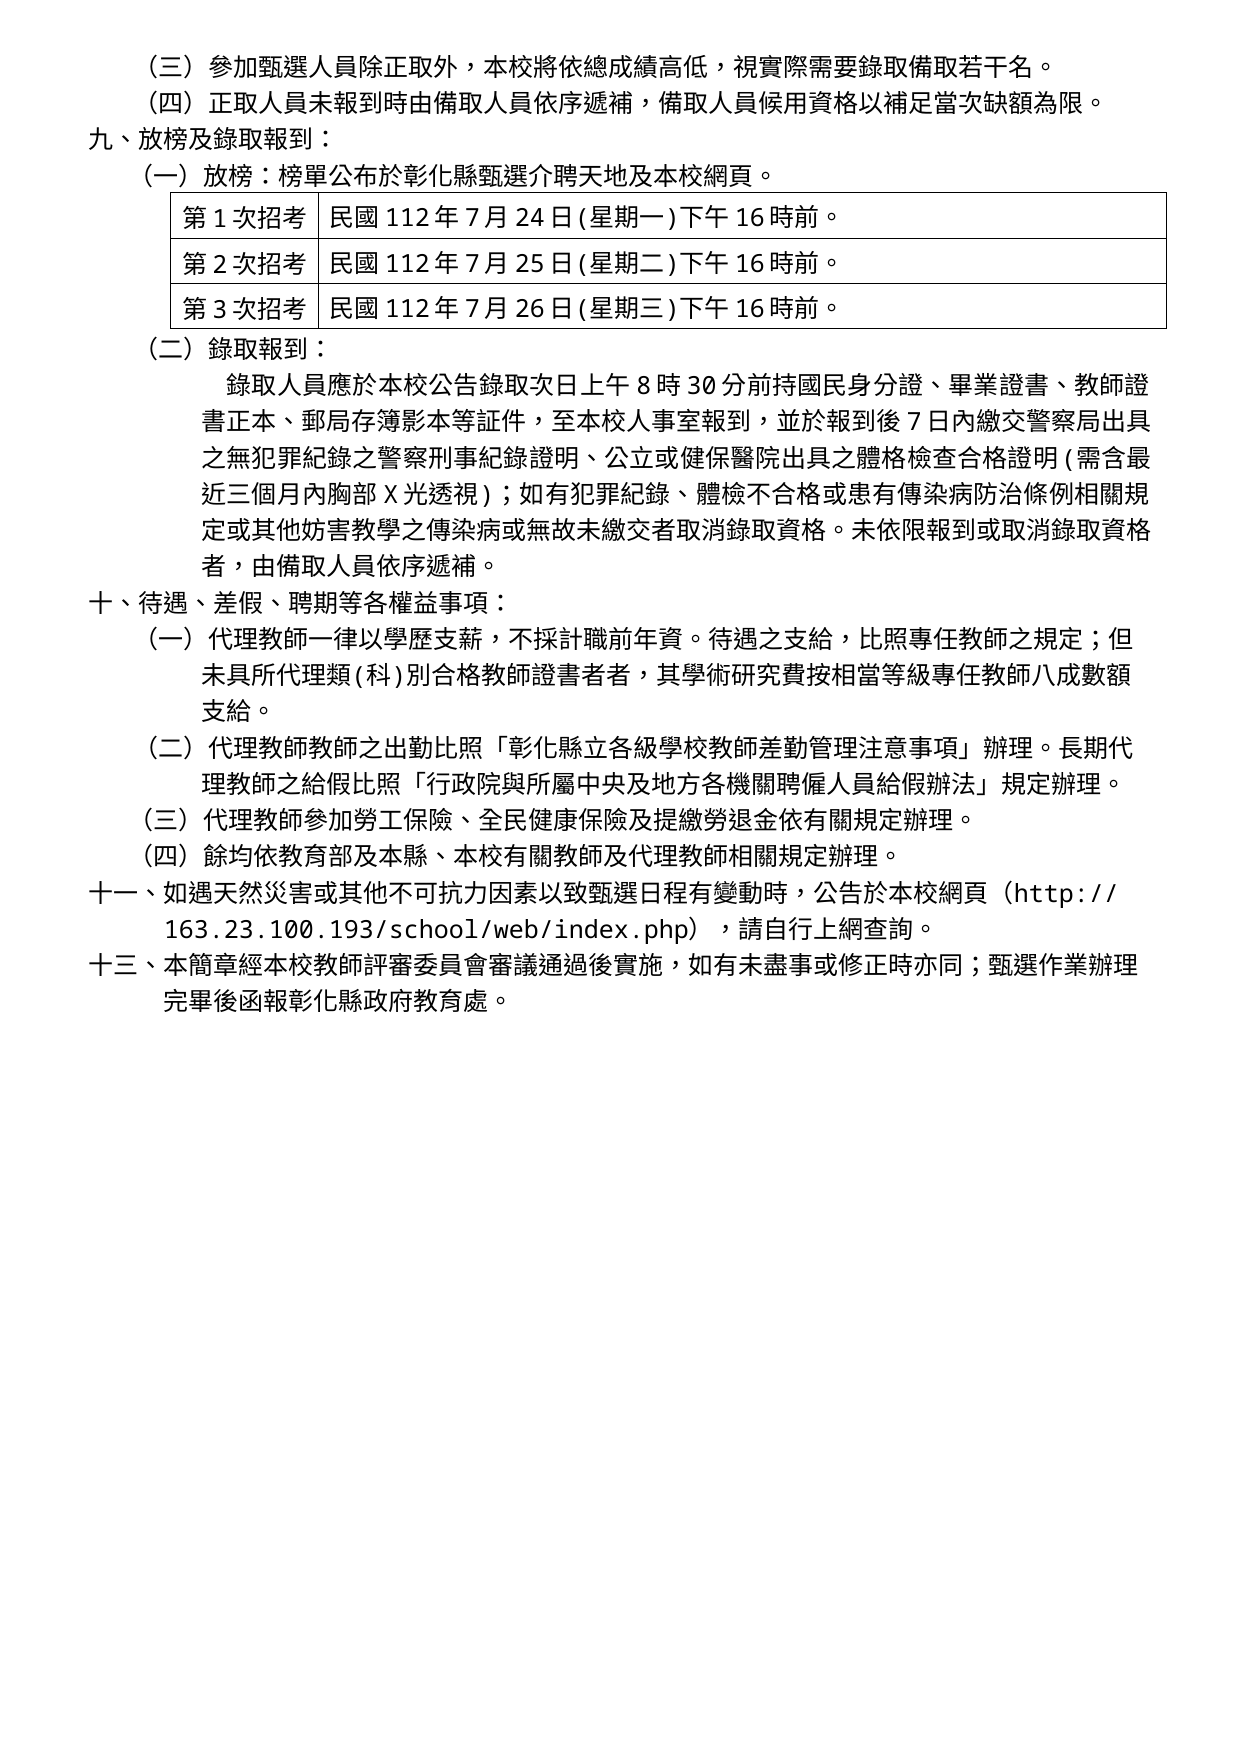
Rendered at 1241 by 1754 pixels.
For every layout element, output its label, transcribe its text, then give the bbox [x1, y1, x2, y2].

text （三）參加甄選人員除正取外，本校將依總成績高低，視實際需要錄取備取若干名。 [89, 47, 1152, 83]
text （二）錄取報到： [89, 329, 1152, 366]
text （三）代理教師參加勞工保險、全民健康保險及提繳勞退金依有關規定辦理。 [114, 801, 1152, 837]
table_cell 民國112年7月25日(星期二)下午16時前。 [319, 239, 1166, 283]
text 九、放榜及錄取報到： [89, 120, 1152, 156]
table_cell 民國112年7月26日(星期三)下午16時前。 [319, 284, 1166, 328]
text 十、待遇、差假、聘期等各權益事項： [89, 583, 1152, 619]
text （二）代理教師教師之出勤比照「彰化縣立各級學校教師差勤管理注意事項」辦理。長期代理教師之給假比照「行政院與所屬中央及地方各機關聘僱人員給假辦法」規定辦理。 [89, 728, 1152, 801]
text （一）代理教師一律以學歷支薪，不採計職前年資。待遇之支給，比照專任教師之規定；但未具所代理類(科)別合格教師證書者者，其學術研究費按相當等級專任教師八成數額支給。 [89, 619, 1152, 728]
table_header 民國112年7月24日(星期一)下午16時前。 [319, 193, 1166, 238]
text （四）正取人員未報到時由備取人員依序遞補，備取人員候用資格以補足當次缺額為限。 [89, 83, 1152, 120]
text （一）放榜：榜單公布於彰化縣甄選介聘天地及本校網頁。 [114, 156, 1152, 192]
text （四）餘均依教育部及本縣、本校有關教師及代理教師相關規定辦理。 [114, 837, 1152, 873]
table_cell 第2次招考 [171, 239, 318, 283]
text 十三、本簡章經本校教師評審委員會審議通過後實施，如有未盡事或修正時亦同；甄選作業辦理完畢後函報彰化縣政府教育處。 [89, 946, 1152, 1018]
table_header 第1次招考 [171, 193, 318, 238]
text 錄取人員應於本校公告錄取次日上午8時30分前持國民身分證、畢業證書、教師證書正本、郵局存簿影本等証件，至本校人事室報到，並於報到後7日內繳交警察局出具之無犯罪紀錄之警察刑事紀錄證明、公立或健保醫院出具之體格檢查合格證明(需含最近三個月內胸部X光透視)；如有犯罪紀錄、體檢不合格或患有傳染病防治條例相關規定或其他妨害教學之傳染病或無故未繳交者取消錄取資格。未依限報到或取消錄取資格者，由備取人員依序遞補。 [89, 366, 1152, 583]
text 十一、如遇天然災害或其他不可抗力因素以致甄選日程有變動時，公告於本校網頁（http://163.23.100.193/school/web/index.php），請自行上網查詢。 [89, 873, 1152, 946]
table_cell 第3次招考 [171, 284, 318, 328]
